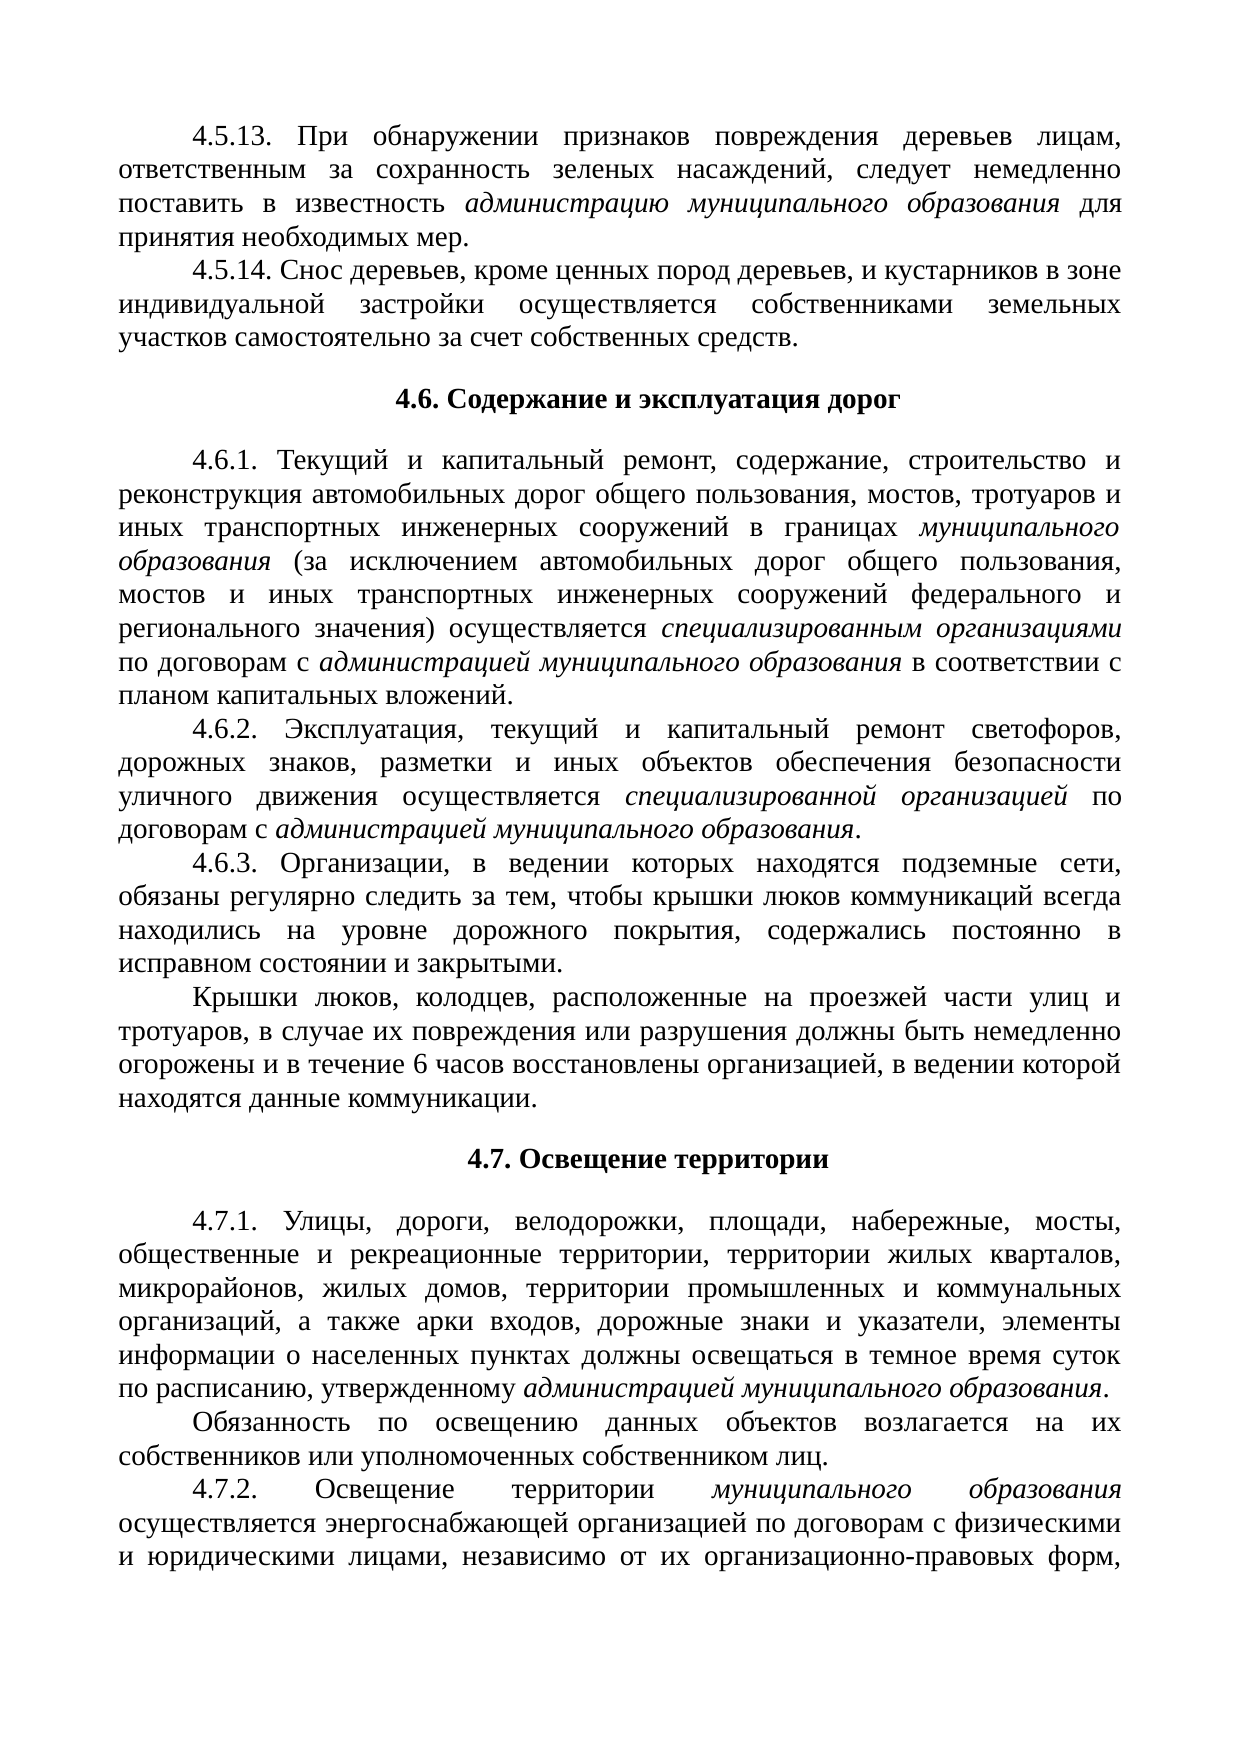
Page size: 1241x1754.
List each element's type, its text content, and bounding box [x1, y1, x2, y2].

text 4.7. Освещение территории [118, 1141, 1122, 1175]
text 4.5.14. Снос деревьев, кроме ценных пород деревьев, и кустарников в зоне индивидуальной застройки осуществляется собственниками земельных участков самостоятельно за счет собственных средств. [118, 252, 1122, 353]
text 4.6.1. Текущий и капитальный ремонт, содержание, строительство и реконструкция автомобильных дорог общего пользования, мостов, тротуаров и иных транспортных инженерных сооружений в границах муниципального образования (за исключением автомобильных дорог общего пользования, мостов и иных транспортных инженерных сооружений федерального и регионального значения) осуществляется специализированным организациями по договорам с администрацией муниципального образования в соответствии с планом капитальных вложений. [118, 442, 1122, 711]
text 4.5.13. При обнаружении признаков повреждения деревьев лицам, ответственным за сохранность зеленых насаждений, следует немедленно поставить в известность администрацию муниципального образования для принятия необходимых мер. [118, 118, 1122, 252]
text Крышки люков, колодцев, расположенные на проезжей части улиц и тротуаров, в случае их повреждения или разрушения должны быть немедленно огорожены и в течение 6 часов восстановлены организацией, в ведении которой находятся данные коммуникации. [118, 979, 1122, 1113]
text 4.7.1. Улицы, дороги, велодорожки, площади, набережные, мосты, общественные и рекреационные территории, территории жилых кварталов, микрорайонов, жилых домов, территории промышленных и коммунальных организаций, а также арки входов, дорожные знаки и указатели, элементы информации о населенных пунктах должны освещаться в темное время суток по расписанию, утвержденному администрацией муниципального образования. [118, 1203, 1122, 1404]
text 4.6. Содержание и эксплуатация дорог [118, 381, 1122, 414]
text 4.6.3. Организации, в ведении которых находятся подземные сети, обязаны регулярно следить за тем, чтобы крышки люков коммуникаций всегда находились на уровне дорожного покрытия, содержались постоянно в исправном состоянии и закрытыми. [118, 845, 1122, 979]
text Обязанность по освещению данных объектов возлагается на их собственников или уполномоченных собственником лиц. [118, 1404, 1122, 1471]
text 4.6.2. Эксплуатация, текущий и капитальный ремонт светофоров, дорожных знаков, разметки и иных объектов обеспечения безопасности уличного движения осуществляется специализированной организацией по договорам с администрацией муниципального образования. [118, 711, 1122, 845]
text 4.7.2. Освещение территории муниципального образования осуществляется энергоснабжающей организацией по договорам с физическими и юридическими лицами, независимо от их организационно-правовых форм, [118, 1471, 1122, 1572]
